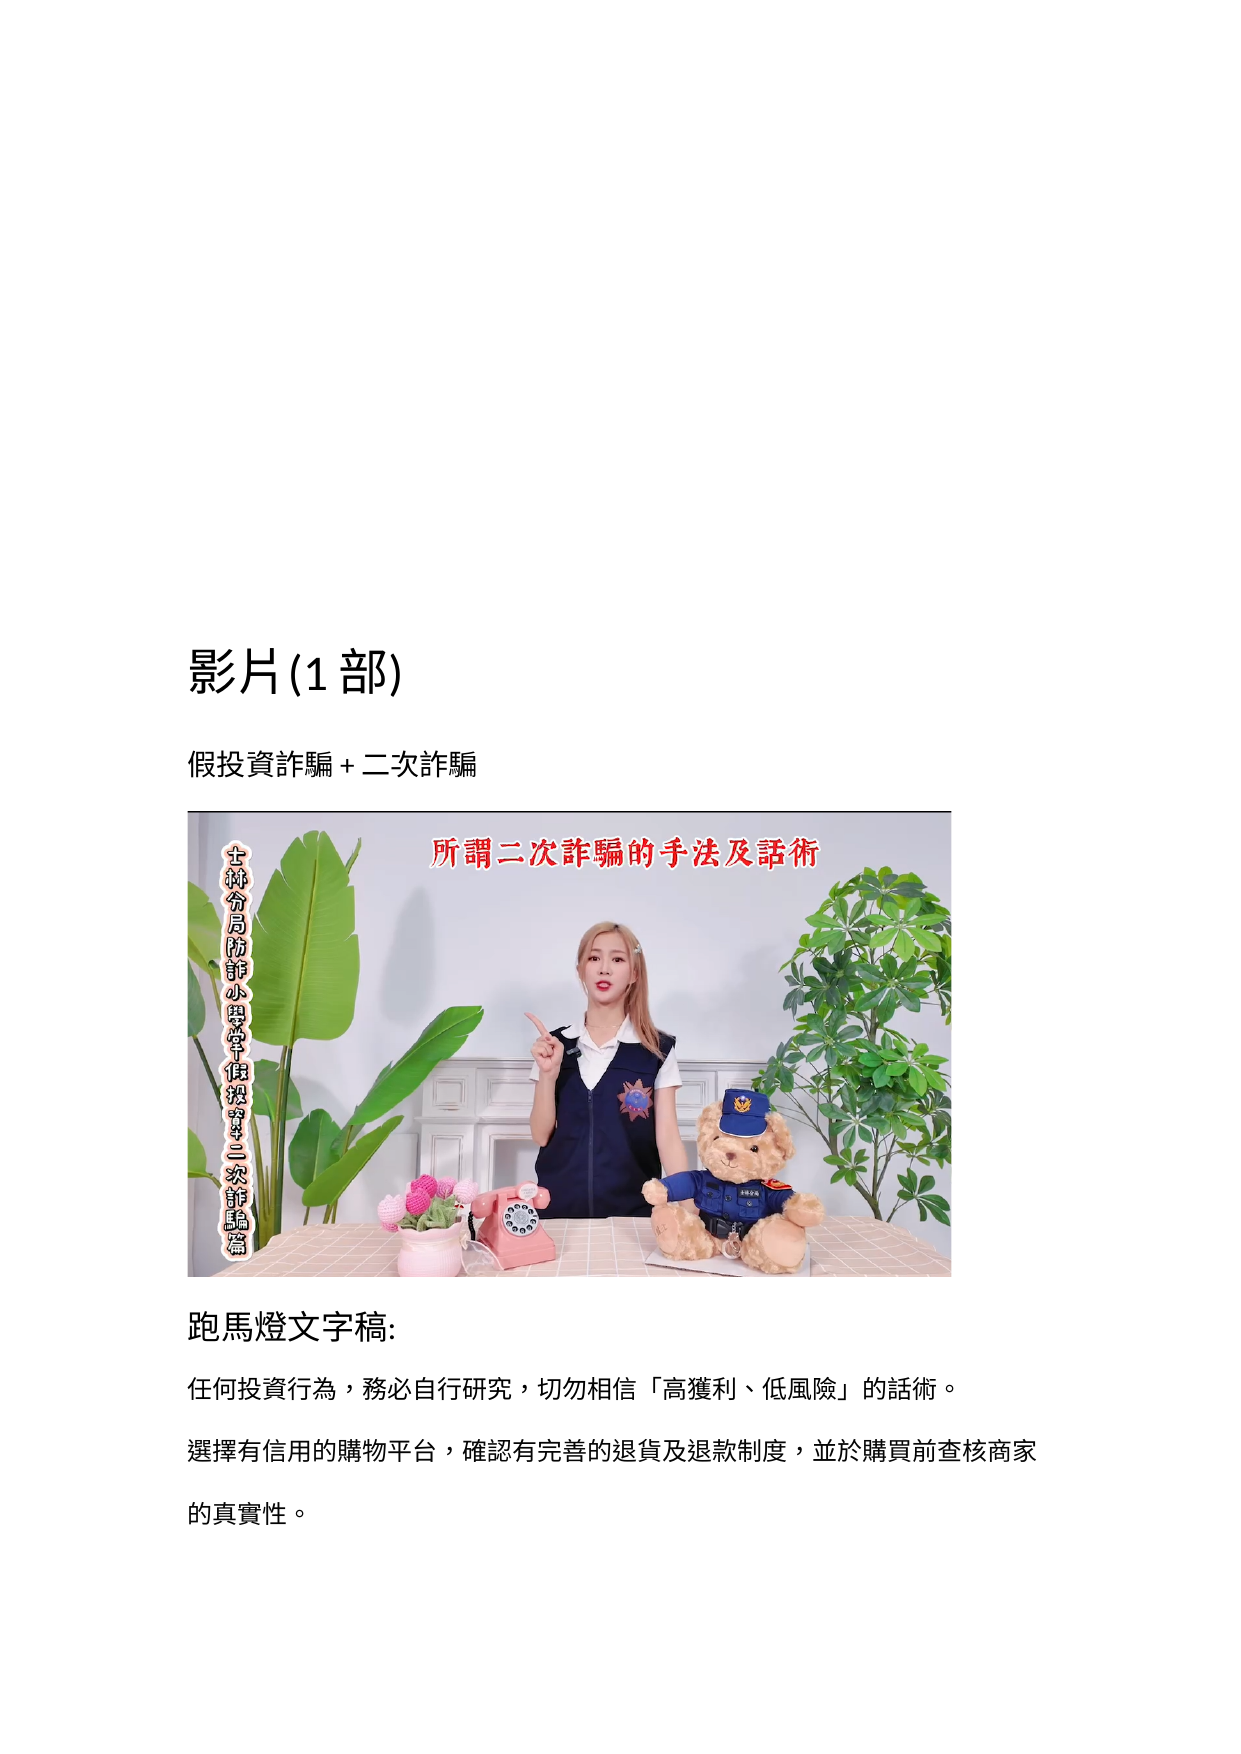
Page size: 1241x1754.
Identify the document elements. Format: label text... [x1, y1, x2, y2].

text 假投資詐騙 + 二次詐騙 [187, 721, 1053, 783]
text 跑馬燈文字稿: [187, 1283, 1053, 1346]
text 影片(1部) [187, 596, 1053, 721]
text 任何投資行為，務必自行研究，切勿相信「高獲利、低風險」的話術。 [187, 1346, 1053, 1408]
text 選擇有信用的購物平台，確認有完善的退貨及退款制度，並於購買前查核商家的真實性。 [187, 1408, 1053, 1533]
